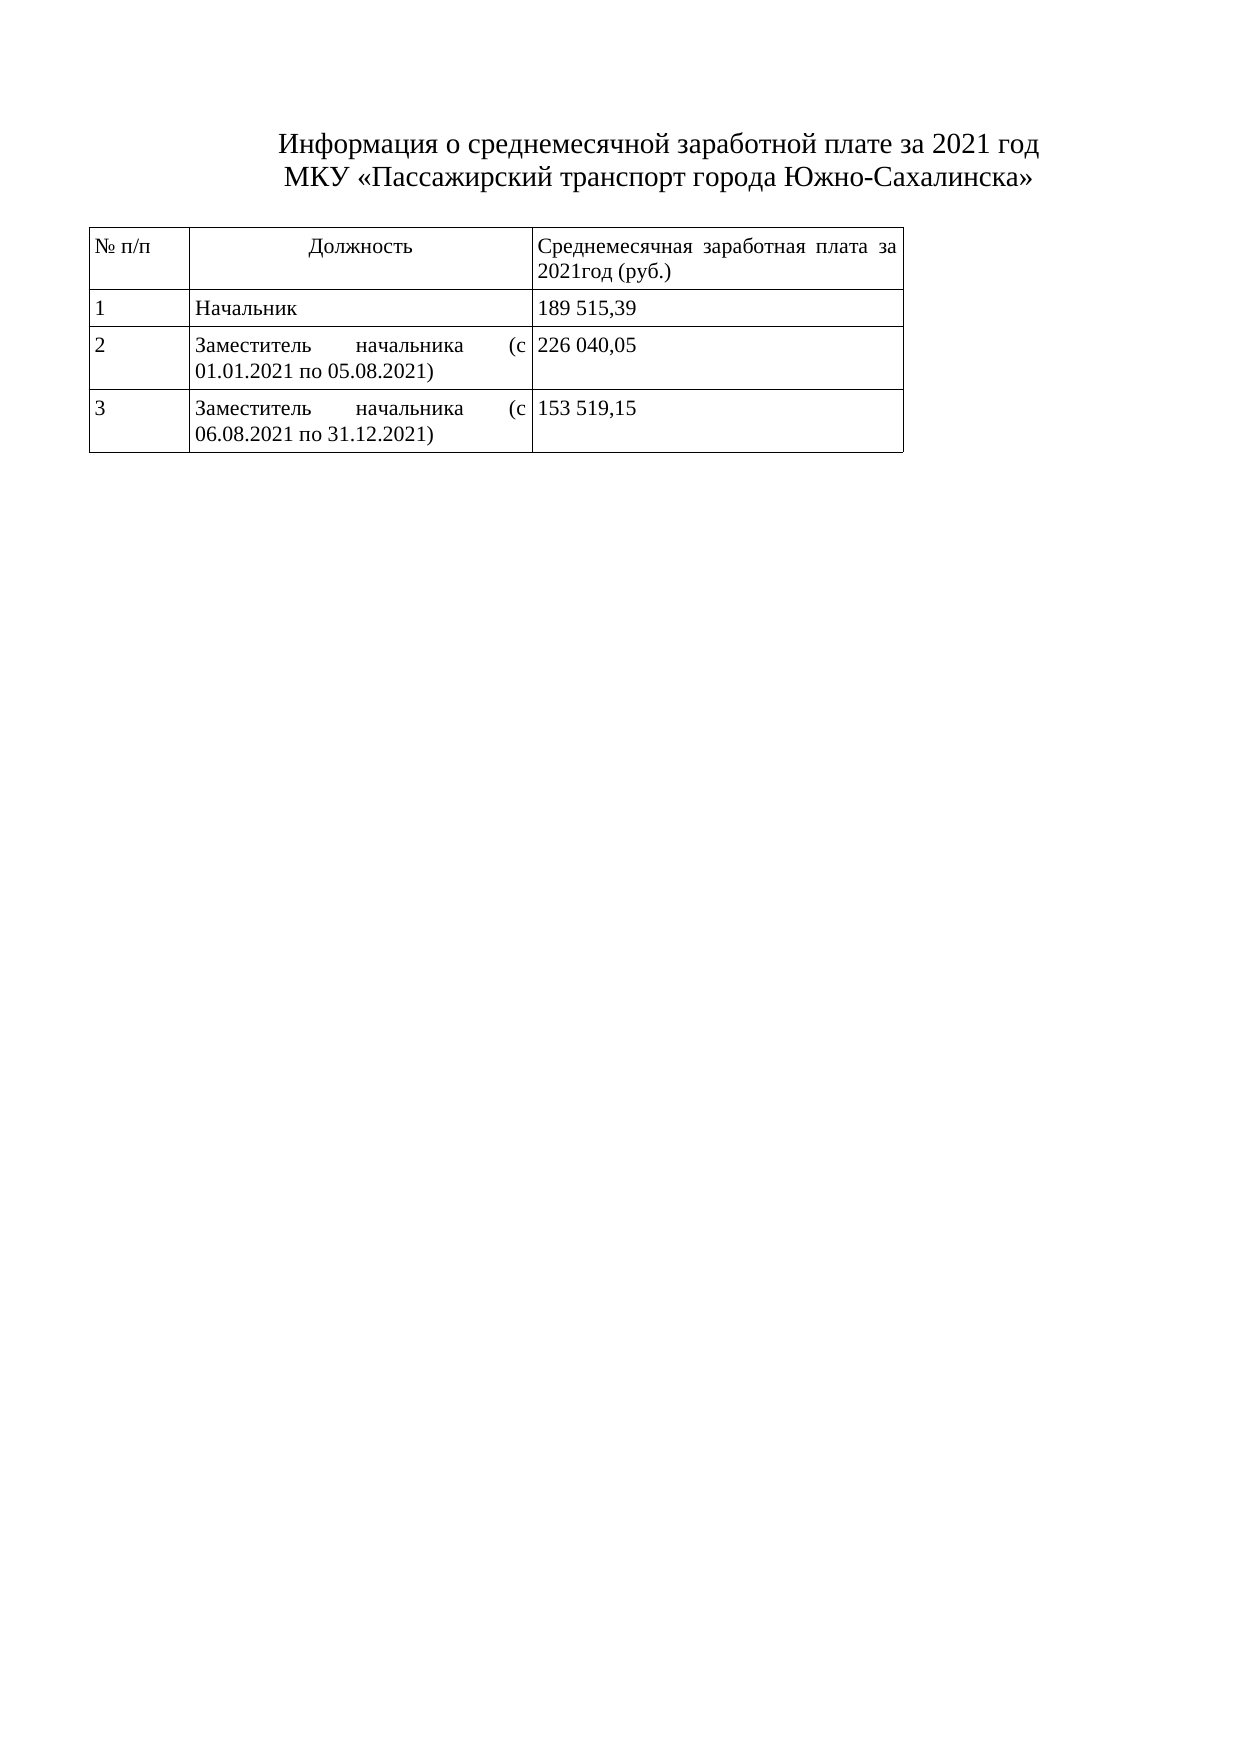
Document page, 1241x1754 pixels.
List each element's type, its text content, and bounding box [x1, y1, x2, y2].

table_cell Заместитель начальника (c 06.08.2021 по 31.12.2021) [190, 390, 532, 452]
table_header № п/п [90, 228, 189, 289]
table_cell Заместитель начальника (c 01.01.2021 по 05.08.2021) [190, 327, 532, 389]
table_cell 2 [90, 327, 189, 389]
table_cell 189 515,39 [533, 290, 903, 326]
table_cell 1 [90, 290, 189, 326]
text Информация о среднемесячной заработной плате за 2021 год [89, 126, 1169, 160]
table_cell 226 040,05 [533, 327, 903, 389]
text МКУ «Пассажирский транспорт города Южно-Сахалинска» [89, 160, 1169, 193]
table_header Среднемесячная заработная плата за 2021год (руб.) [533, 228, 903, 289]
table_cell 3 [90, 390, 189, 452]
table_cell 153 519,15 [533, 390, 903, 452]
table_header Должность [190, 228, 532, 289]
table_cell Начальник [190, 290, 532, 326]
